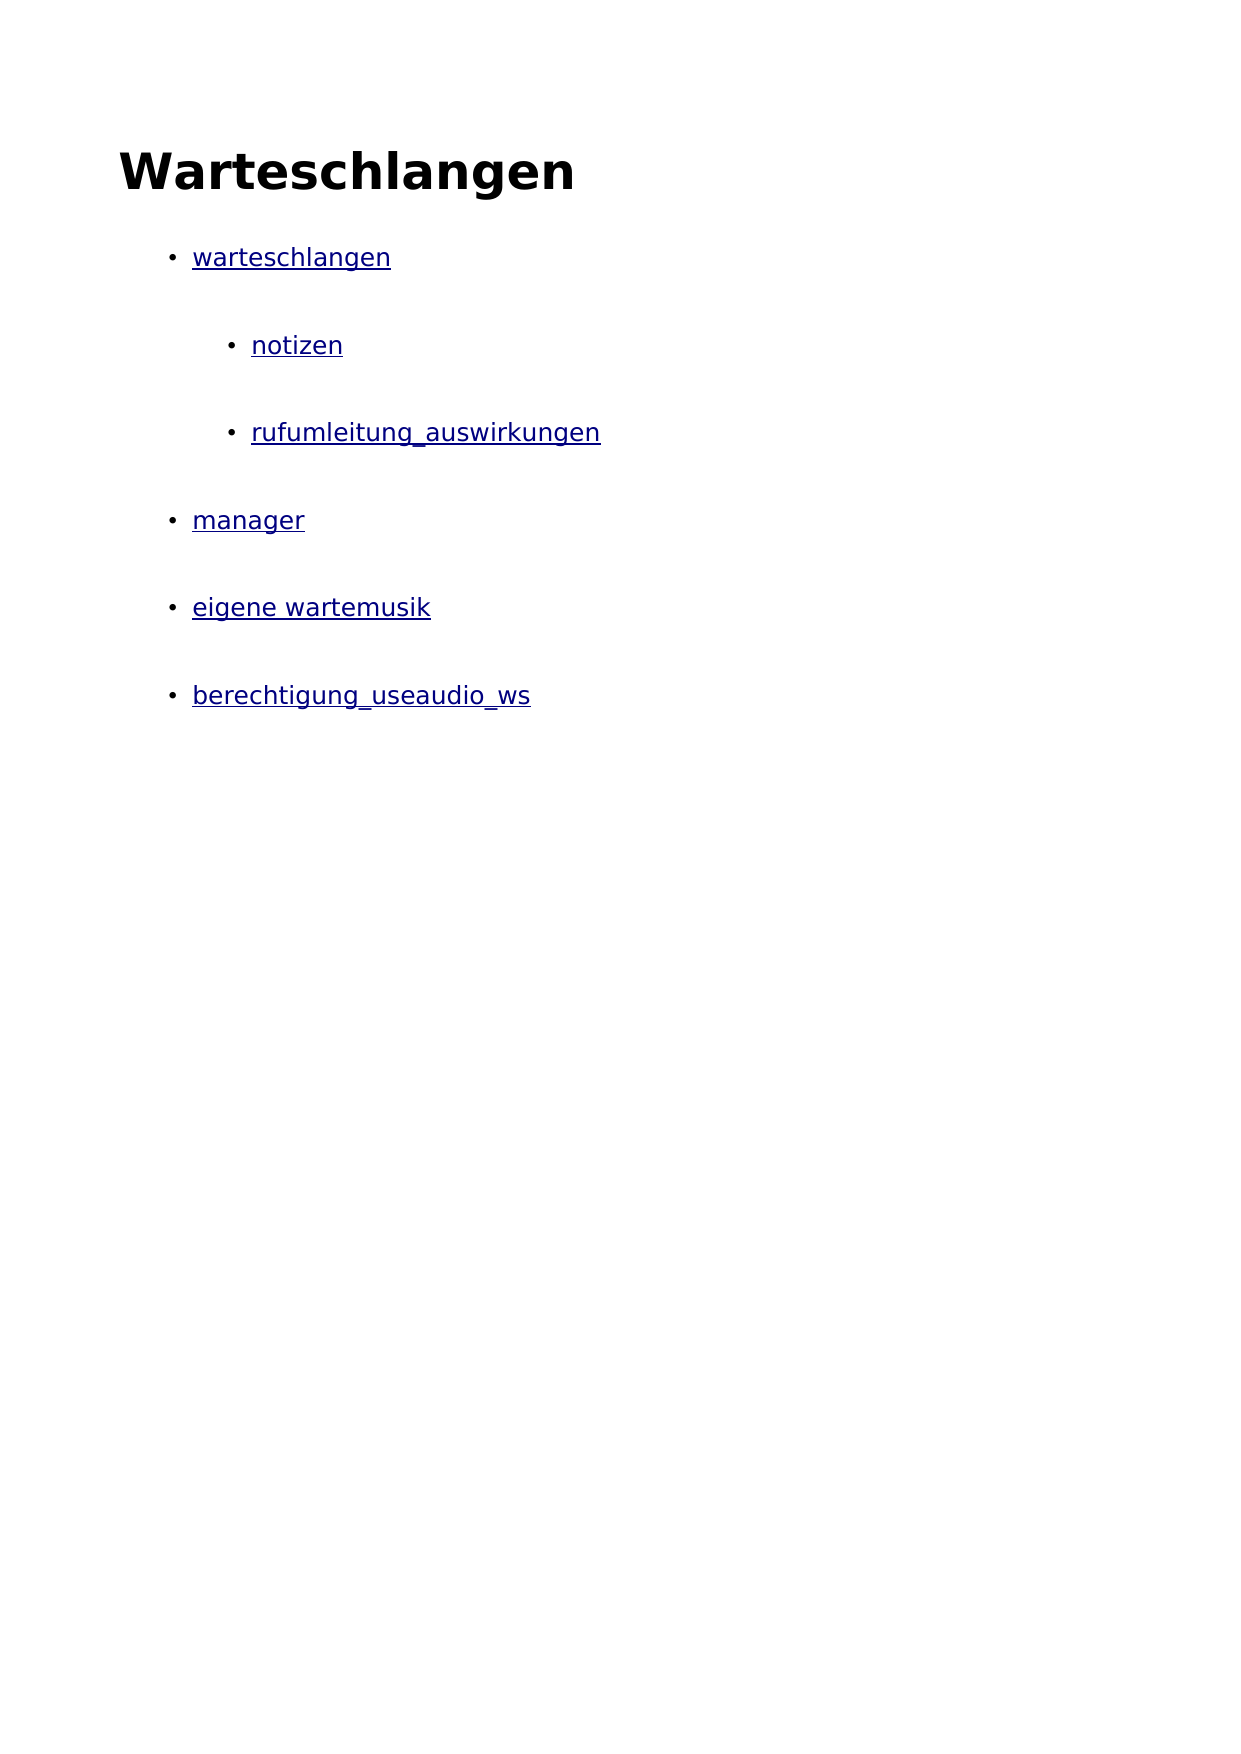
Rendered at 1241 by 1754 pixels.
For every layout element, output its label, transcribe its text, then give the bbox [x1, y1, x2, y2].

list notizen [236, 331, 1122, 418]
list berechtigung_useaudio_ws [177, 681, 1122, 768]
list eigene wartemusik [177, 593, 1122, 681]
subtitle Warteschlangen [118, 143, 1122, 201]
list manager [177, 506, 1122, 593]
list warteschlangen [177, 243, 1122, 331]
list rufumleitung_auswirkungen [236, 418, 1122, 506]
